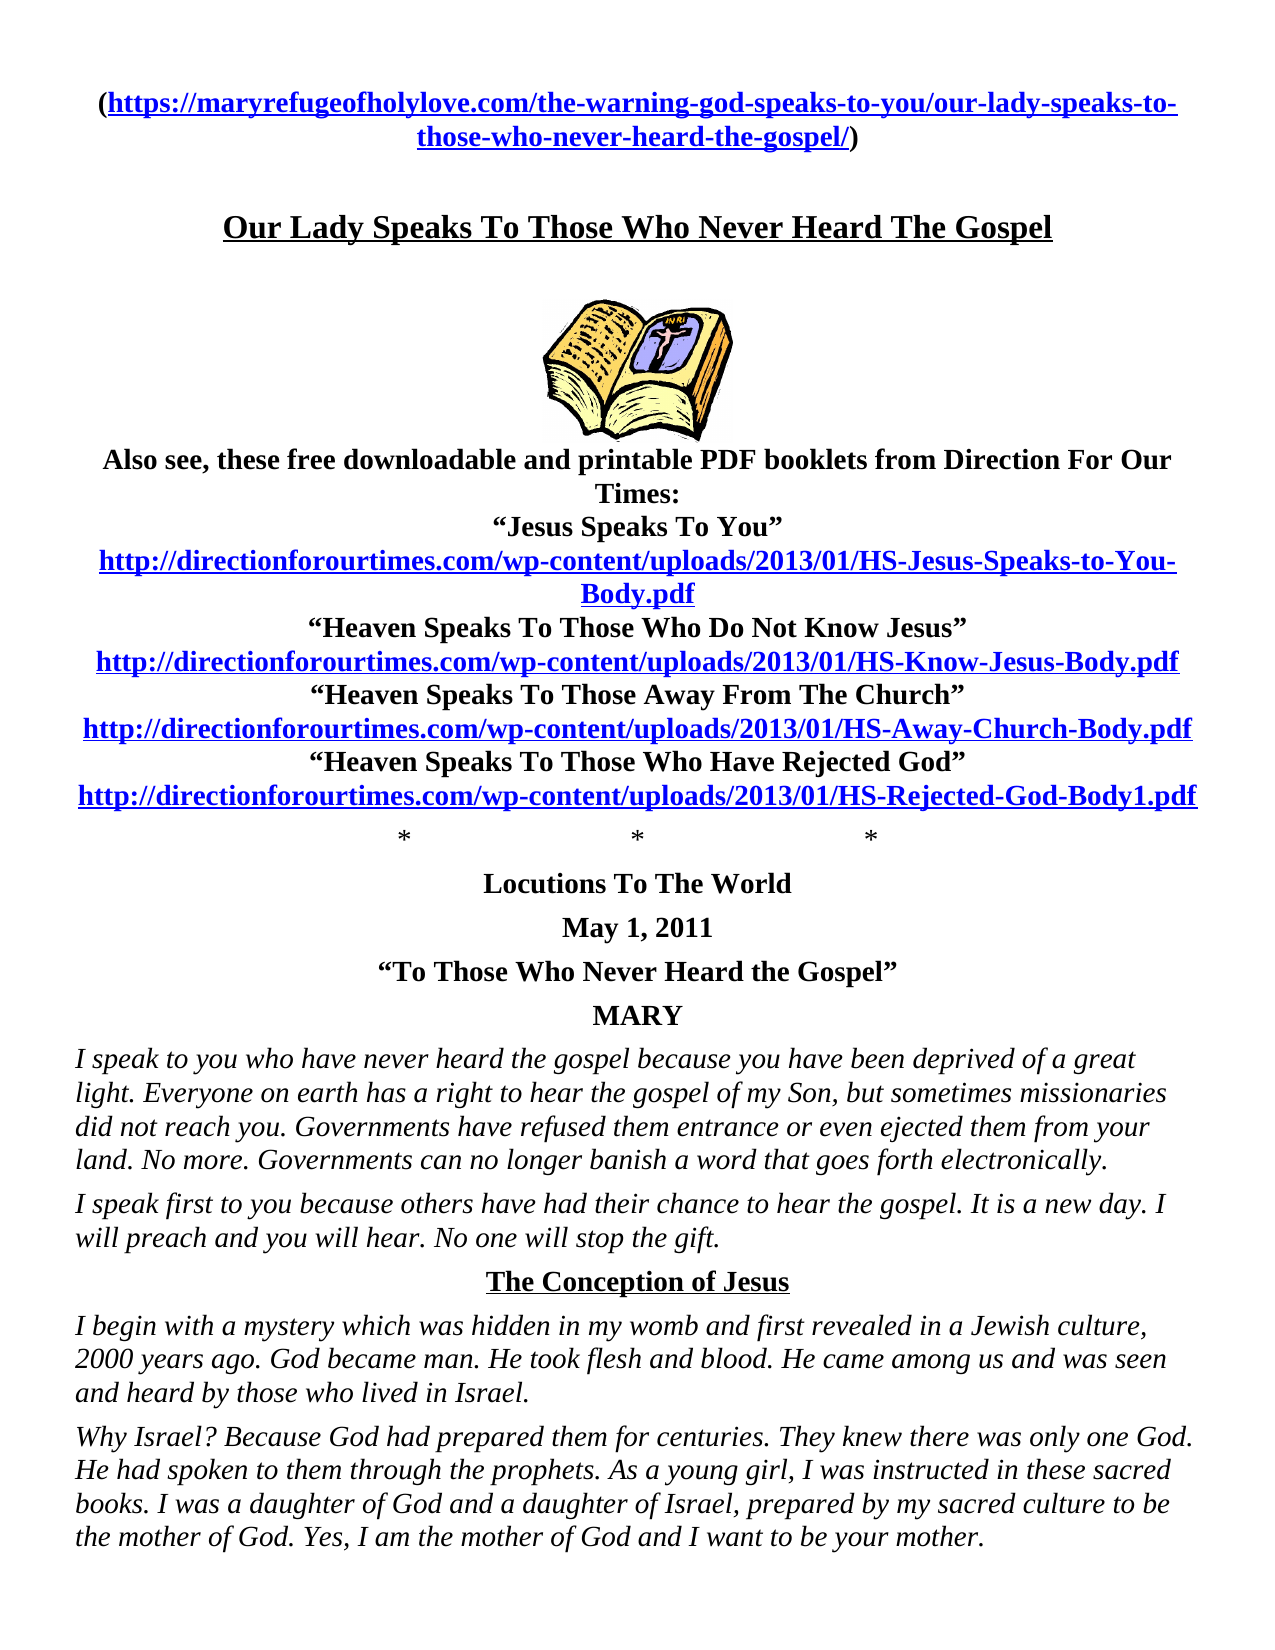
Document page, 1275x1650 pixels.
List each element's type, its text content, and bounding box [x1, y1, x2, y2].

text MARY [75, 998, 1200, 1031]
text Our Lady Speaks To Those Who Never Heard The Gospel [75, 207, 1200, 245]
text The Conception of Jesus [75, 1264, 1200, 1297]
text I speak first to you because others have had their chance to hear the gospel. It is a new day. I will preach and you will hear. No one will stop the gift. [75, 1186, 1200, 1253]
picture [542, 299, 733, 443]
text (https://maryrefugeofholylove.com/the-warning-god-speaks-to-you/our-lady-speaks-to-those-who-never-heard-the-gospel/) [75, 85, 1200, 152]
text Why Israel? Because God had prepared them for centuries. They knew there was only one God. He had spoken to them through the prophets. As a young girl, I was instructed in these sacred books. I was a daughter of God and a daughter of Israel, prepared by my sacred culture to be the mother of God. Yes, I am the mother of God and I want to be your mother. [75, 1419, 1200, 1553]
text May 1, 2011 [75, 910, 1200, 943]
text “To Those Who Never Heard the Gospel” [75, 954, 1200, 987]
text I begin with a mystery which was hidden in my womb and first revealed in a Jewish culture, 2000 years ago. God became man. He took flesh and blood. He came among us and was seen and heard by those who lived in Israel. [75, 1308, 1200, 1408]
text Also see, these free downloadable and printable PDF booklets from Direction For Our Times: “Jesus Speaks To You” http://directionforourtimes.com/wp-content/uploads/2013/01/HS-Jesus-Speaks-to-You-Body.pdf “Heaven Speaks To Those Who Do Not Know Jesus” http://directionforourtimes.com/wp-content/uploads/2013/01/HS-Know-Jesus-Body.pdf “Heaven Speaks To Those Away From The Church” http://directionforourtimes.com/wp-content/uploads/2013/01/HS-Away-Church-Body.pdf “Heaven Speaks To Those Who Have Rejected God” http://directionforourtimes.com/wp-content/uploads/2013/01/HS-Rejected-God-Body1.pdf [75, 299, 1200, 811]
text I speak to you who have never heard the gospel because you have been deprived of a great light. Everyone on earth has a right to hear the gospel of my Son, but sometimes missionaries did not reach you. Governments have refused them entrance or even ejected them from your land. No more. Governments can no longer banish a word that goes forth electronically. [75, 1042, 1200, 1176]
text Locutions To The World [75, 866, 1200, 899]
text * * * [75, 822, 1200, 855]
